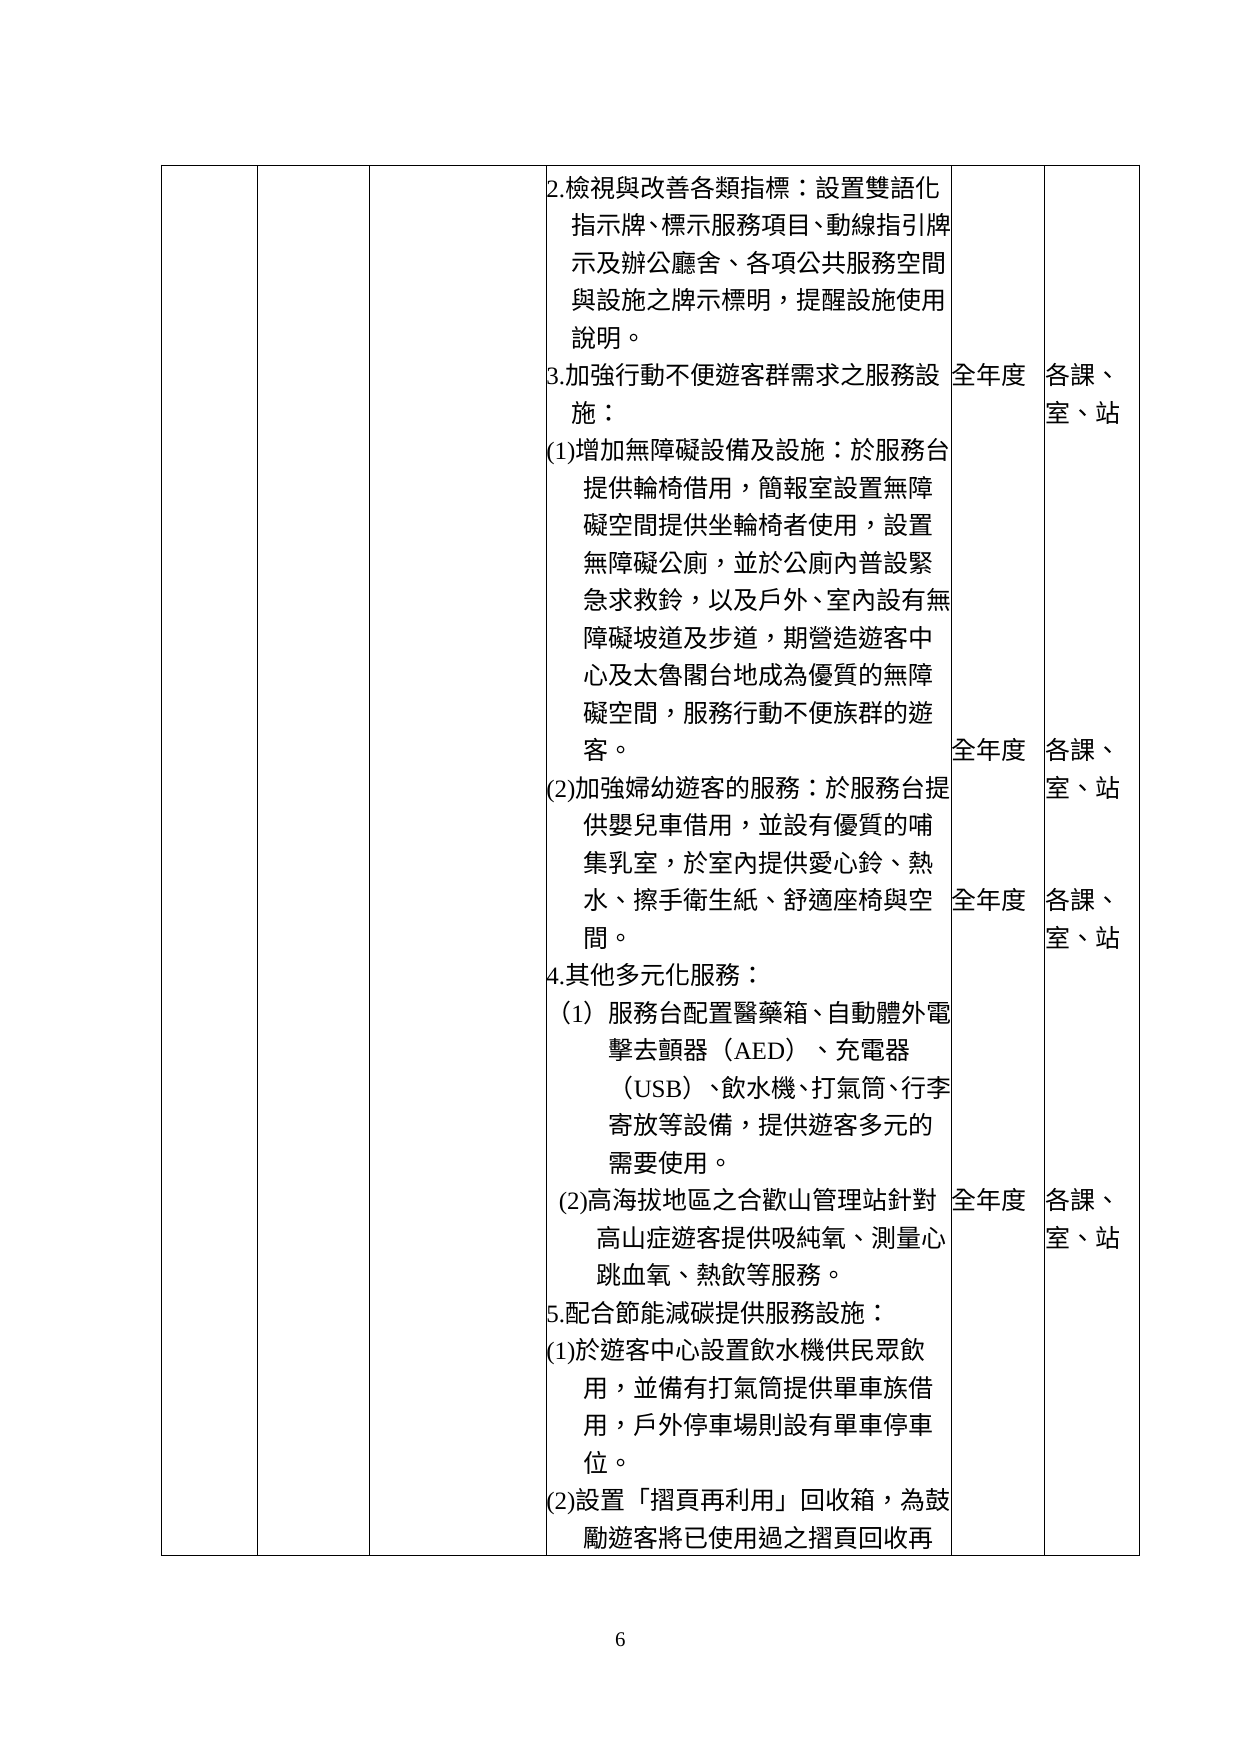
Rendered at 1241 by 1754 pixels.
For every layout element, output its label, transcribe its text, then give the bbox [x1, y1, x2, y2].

table_cell 2.檢視與改善各類指標：設置雙語化指示牌、標示服務項目、動線指引牌示及辦公廳舍、各項公共服務空間與設施之牌示標明，提醒設施使用說明。 3.加強行動不便遊客群需求之服務設施： (1)增加無障礙設備及設施：於服務台提供輪椅借用，簡報室設置無障礙空間提供坐輪椅者使用，設置無障礙公廁，並於公廁內普設緊急求救鈴，以及戶外、室內設有無障礙坡道及步道，期營造遊客中心及太魯閣台地成為優質的無障礙空間，服務行動不便族群的遊客。 (2)加強婦幼遊客的服務：於服務台提供嬰兒車借用，並設有優質的哺集乳室，於室內提供愛心鈴、熱水、擦手衛生紙、舒適座椅與空間。 4.其他多元化服務： （1）服務台配置醫藥箱、自動體外電擊去顫器（AED）、充電器（USB）、飲水機、打氣筒、行李寄放等設備，提供遊客多元的需要使用。 (2)高海拔地區之合歡山管理站針對高山症遊客提供吸純氧、測量心跳血氧、熱飲等服務。 5.配合節能減碳提供服務設施： (1)於遊客中心設置飲水機供民眾飲用，並備有打氣筒提供單車族借用，戶外停車場則設有單車停車位。 (2)設置「摺頁再利用」回收箱，為鼓勵遊客將已使用過之摺頁回收再 [547, 166, 951, 1555]
table_cell 各課、室、站 各課、室、站 各課、室、站 各課、室、站 [1045, 166, 1139, 1555]
table_cell [162, 166, 257, 1555]
table_cell [370, 166, 546, 1555]
table_cell 全年度 全年度 全年度 全年度 [952, 166, 1044, 1555]
table_cell [258, 166, 369, 1555]
